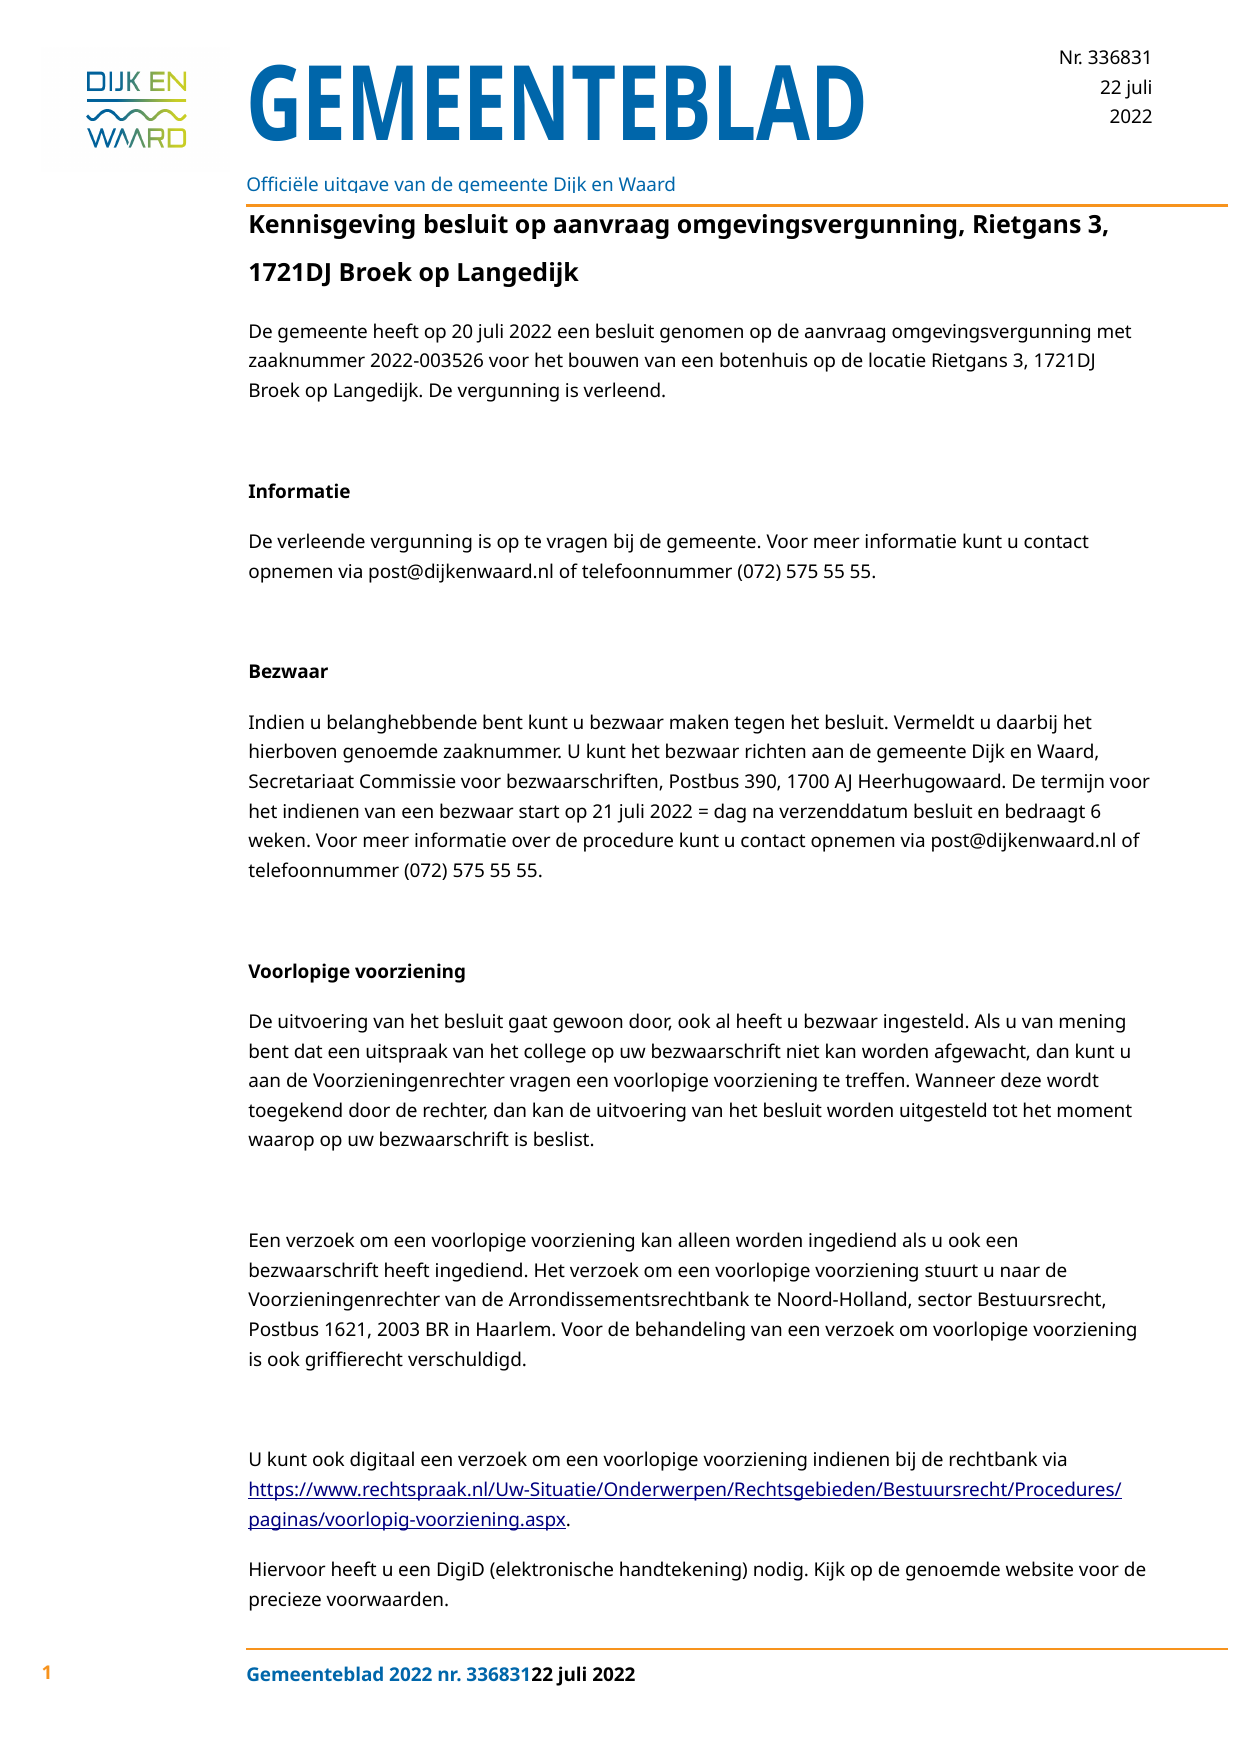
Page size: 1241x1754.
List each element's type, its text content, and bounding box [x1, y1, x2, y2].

text Een verzoek om een voorlopige voorziening kan alleen worden ingediend als u ook een bezwaarschrift heeft ingediend. Het verzoek om een voorlopige voorziening stuurt u naar de Voorzieningenrechter van de Arrondissementsrechtbank te Noord-Holland, sector Bestuursrecht, Postbus 1621, 2003 BR in Haarlem. Voor de behandeling van een verzoek om voorlopige voorziening is ook griffierecht verschuldigd. [248, 1227, 1152, 1372]
text Hiervoor heeft u een DigiD (elektronische handtekening) nodig. Kijk op de genoemde website voor de precieze voorwaarden. [248, 1556, 1152, 1612]
text Informatie [248, 478, 1152, 504]
text Kennisgeving besluit op aanvraag omgevingsvergunning, Rietgans 3, 1721DJ Broek op Langedijk [248, 207, 1152, 288]
text Bezwaar [248, 659, 1152, 684]
text De verleende vergunning is op te vragen bij de gemeente. Voor meer informatie kunt u contact opnemen via post@dijkenwaard.nl of telefoonnummer (072) 575 55 55. [248, 528, 1152, 584]
text De gemeente heeft op 20 juli 2022 een besluit genomen op de aanvraag omgevingsvergunning met zaaknummer 2022-003526 voor het bouwen van een botenhuis op de locatie Rietgans 3, 1721DJ Broek op Langedijk. De vergunning is verleend. [248, 318, 1152, 403]
text Voorlopige voorziening [248, 958, 1152, 984]
picture [41, 47, 231, 172]
text U kunt ook digitaal een verzoek om een voorlopige voorziening indienen bij de rechtbank via https://www.rechtspraak.nl/Uw-Situatie/Onderwerpen/Rechtsgebieden/Bestuursrecht/Procedures/paginas/voorlopig-voorziening.aspx. [248, 1447, 1152, 1532]
text De uitvoering van het besluit gaat gewoon door, ook al heeft u bezwaar ingesteld. Als u van mening bent dat een uitspraak van het college op uw bezwaarschrift niet kan worden afgewacht, dan kunt u aan de Voorzieningenrechter vragen een voorlopige voorziening te treffen. Wanneer deze wordt toegekend door de rechter, dan kan de uitvoering van het besluit worden uitgesteld tot het moment waarop op uw bezwaarschrift is beslist. [248, 1008, 1152, 1152]
text Indien u belanghebbende bent kunt u bezwaar maken tegen het besluit. Vermeldt u daarbij het hierboven genoemde zaaknummer. U kunt het bezwaar richten aan de gemeente Dijk en Waard, Secretariaat Commissie voor bezwaarschriften, Postbus 390, 1700 AJ Heerhugowaard. De termijn voor het indienen van een bezwaar start op 21 juli 2022 = dag na verzenddatum besluit en bedraagt 6 weken. Voor meer informatie over de procedure kunt u contact opnemen via post@dijkenwaard.nl of telefoonnummer (072) 575 55 55. [248, 709, 1152, 883]
